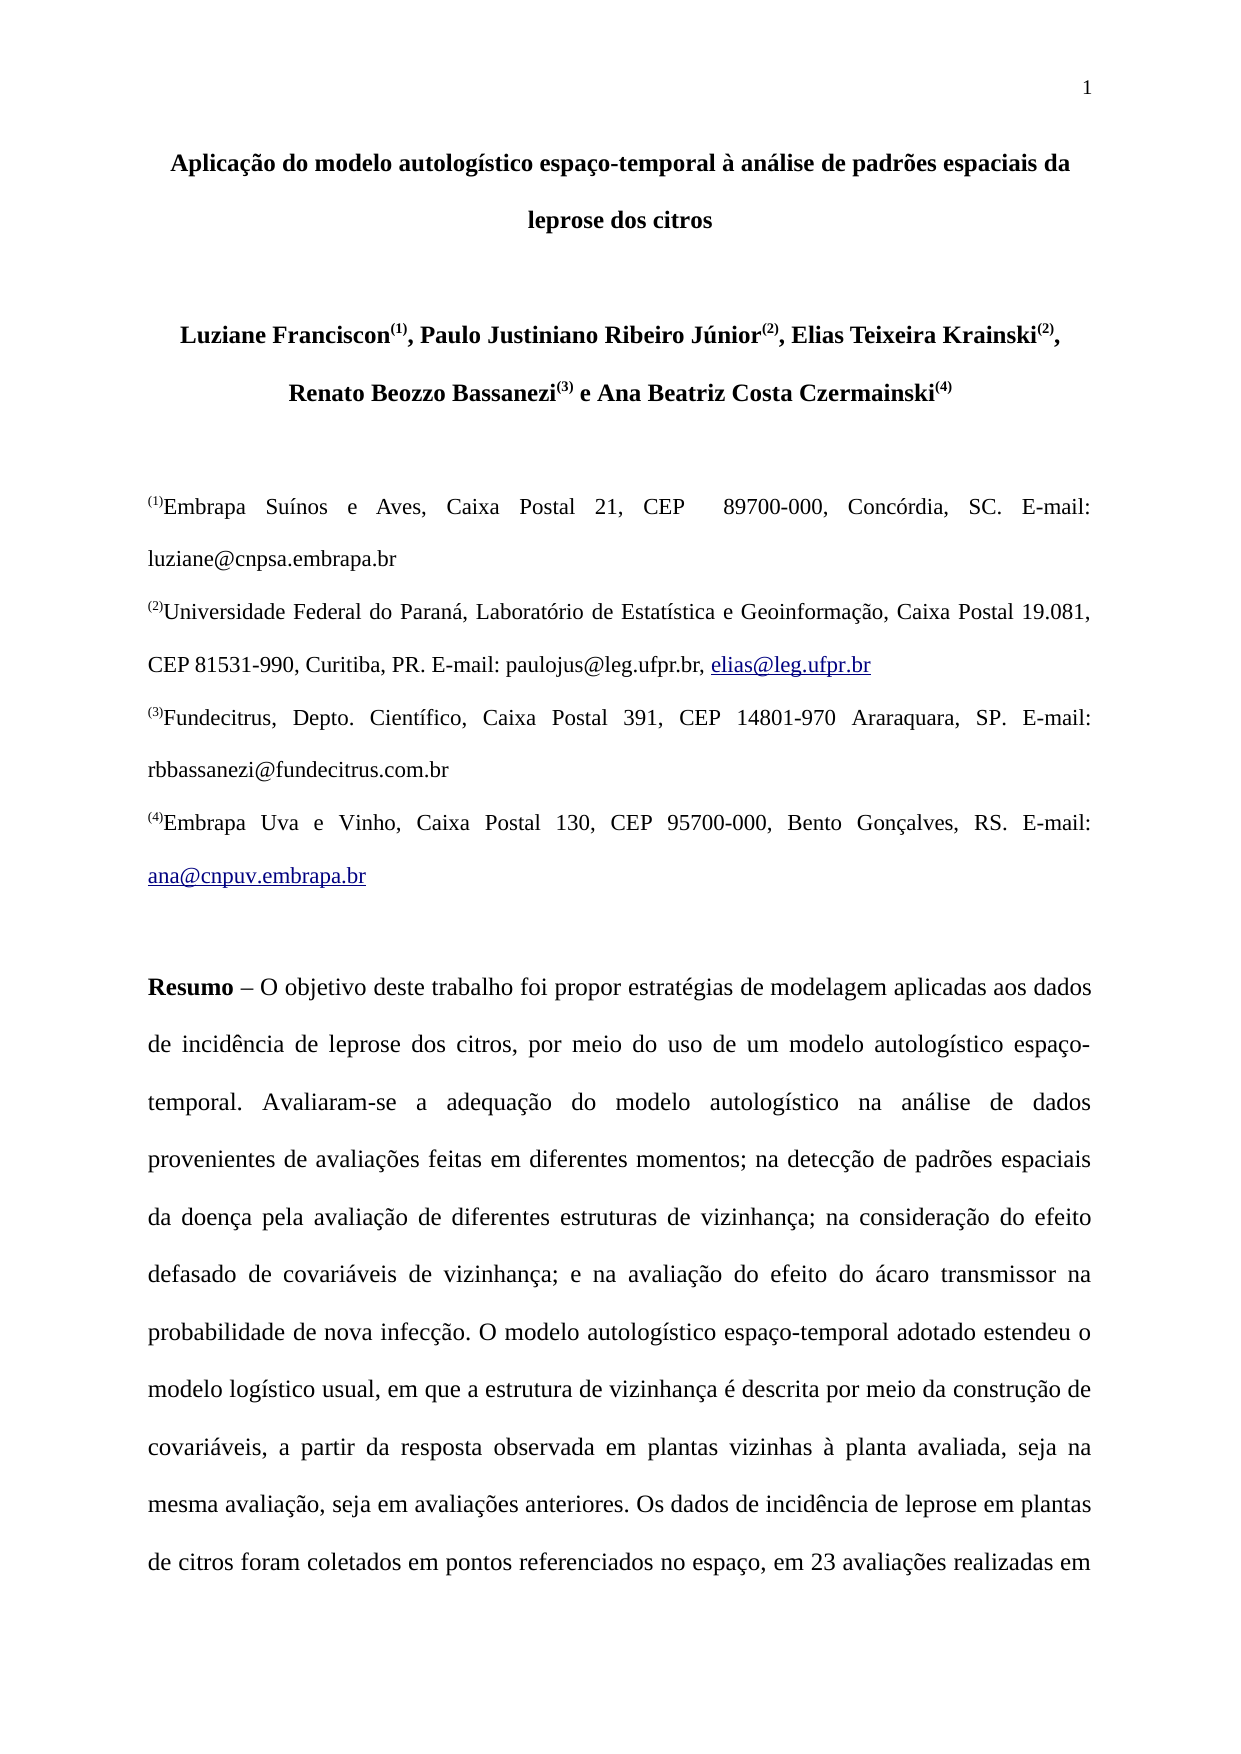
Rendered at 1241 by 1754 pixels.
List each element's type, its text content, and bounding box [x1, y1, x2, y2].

text (2)Universidade Federal do Paraná, Laboratório de Estatística e Geoinformação, Caixa Postal 19.081, CEP 81531-990, Curitiba, PR. E-mail: paulojus@leg.ufpr.br, elias@leg.ufpr.br [148, 598, 1092, 677]
text Resumo – O objetivo deste trabalho foi propor estratégias de modelagem aplicadas aos dados de incidência de leprose dos citros, por meio do uso de um modelo autologístico espaço-temporal. Avaliaram-se a adequação do modelo autologístico na análise de dados provenientes de avaliações feitas em diferentes momentos; na detecção de padrões espaciais da doença pela avaliação de diferentes estruturas de vizinhança; na consideração do efeito defasado de covariáveis de vizinhança; e na avaliação do efeito do ácaro transmissor na probabilidade de nova infecção. O modelo autologístico espaço-temporal adotado estendeu o modelo logístico usual, em que a estrutura de vizinhança é descrita por meio da construção de covariáveis, a partir da resposta observada em plantas vizinhas à planta avaliada, seja na mesma avaliação, seja em avaliações anteriores. Os dados de incidência de leprose em plantas de citros foram coletados em pontos referenciados no espaço, em 23 avaliações realizadas em [148, 972, 1092, 1576]
subtitle Aplicação do modelo autologístico espaço-temporal à análise de padrões espaciais da leprose dos citros [148, 148, 1092, 234]
text (3)Fundecitrus, Depto. Científico, Caixa Postal 391, CEP 14801-970 Araraquara, SP. E-mail: rbbassanezi@fundecitrus.com.br [148, 703, 1092, 783]
text (1)Embrapa Suínos e Aves, Caixa Postal 21, CEP 89700-000, Concórdia, SC. E-mail: luziane@cnpsa.embrapa.br [148, 493, 1092, 572]
text (4)Embrapa Uva e Vinho, Caixa Postal 130, CEP 95700-000, Bento Gonçalves, RS. E-mail: ana@cnpuv.embrapa.br [148, 809, 1092, 888]
text Luziane Franciscon(1), Paulo Justiniano Ribeiro Júnior(2), Elias Teixeira Krainski(2), Renato Beozzo Bassanezi(3) e Ana Beatriz Costa Czermainski(4) [148, 320, 1092, 406]
